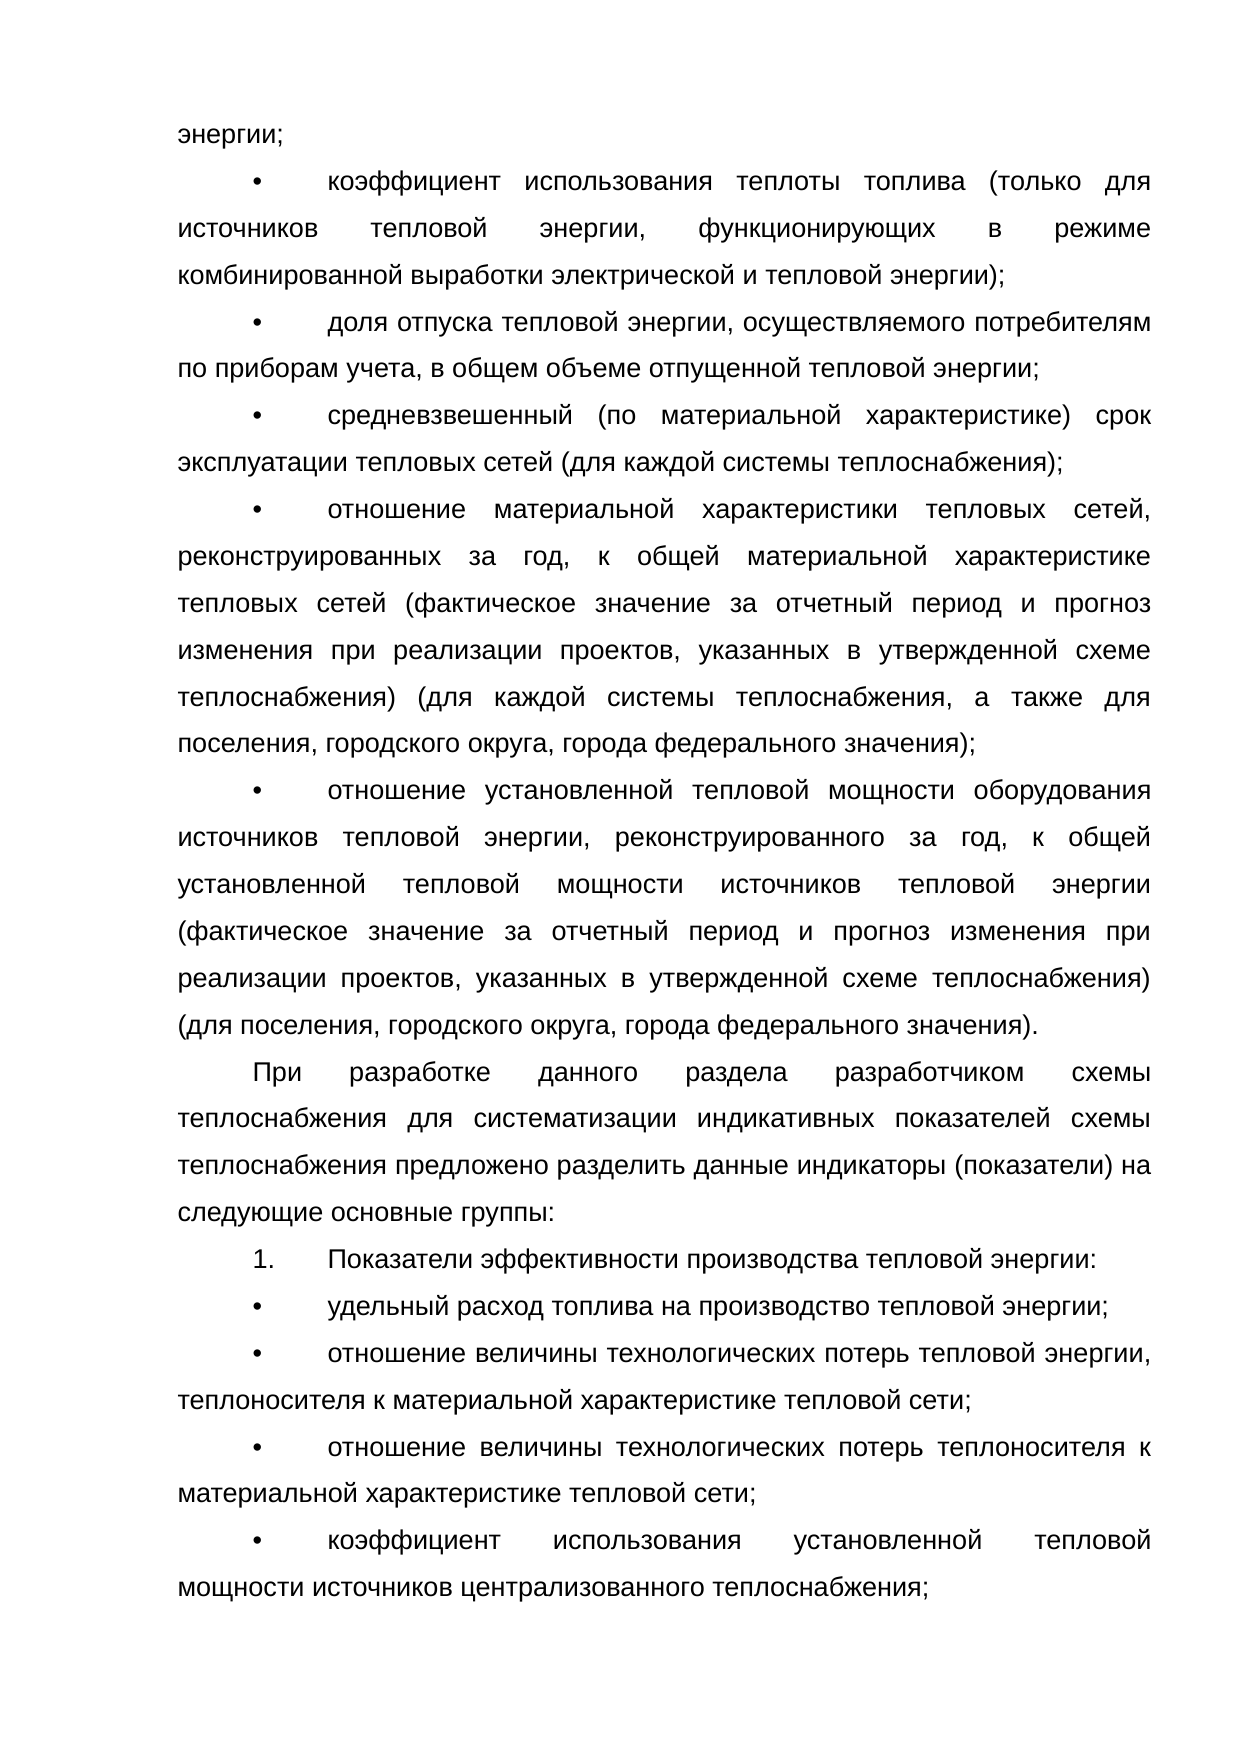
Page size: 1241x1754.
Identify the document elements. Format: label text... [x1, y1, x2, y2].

text энергии; [177, 118, 1152, 149]
text 1. Показатели эффективности производства тепловой энергии: [177, 1243, 1152, 1274]
text • удельный расход топлива на производство тепловой энергии; [177, 1290, 1152, 1321]
text При разработке данного раздела разработчиком схемы теплоснабжения для систематизации индикативных показателей схемы теплоснабжения предложено разделить данные индикаторы (показатели) на следующие основные группы: [177, 1056, 1152, 1227]
text • доля отпуска тепловой энергии, осуществляемого потребителям по приборам учета, в общем объеме отпущенной тепловой энергии; [177, 306, 1152, 384]
text • отношение установленной тепловой мощности оборудования источников тепловой энергии, реконструированного за год, к общей установленной тепловой мощности источников тепловой энергии (фактическое значение за отчетный период и прогноз изменения при реализации проектов, указанных в утвержденной схеме теплоснабжения) (для поселения, городского округа, города федерального значения). [177, 774, 1152, 1040]
text • отношение материальной характеристики тепловых сетей, реконструированных за год, к общей материальной характеристике тепловых сетей (фактическое значение за отчетный период и прогноз изменения при реализации проектов, указанных в утвержденной схеме теплоснабжения) (для каждой системы теплоснабжения, а также для поселения, городского округа, города федерального значения); [177, 493, 1152, 759]
text • коэффициент использования установленной тепловой мощности источников централизованного теплоснабжения; [177, 1524, 1152, 1602]
text • отношение величины технологических потерь теплоносителя к материальной характеристике тепловой сети; [177, 1431, 1152, 1509]
text • средневзвешенный (по материальной характеристике) срок эксплуатации тепловых сетей (для каждой системы теплоснабжения); [177, 399, 1152, 477]
text • коэффициент использования теплоты топлива (только для источников тепловой энергии, функционирующих в режиме комбинированной выработки электрической и тепловой энергии); [177, 165, 1152, 290]
text • отношение величины технологических потерь тепловой энергии, теплоносителя к материальной характеристике тепловой сети; [177, 1337, 1152, 1415]
